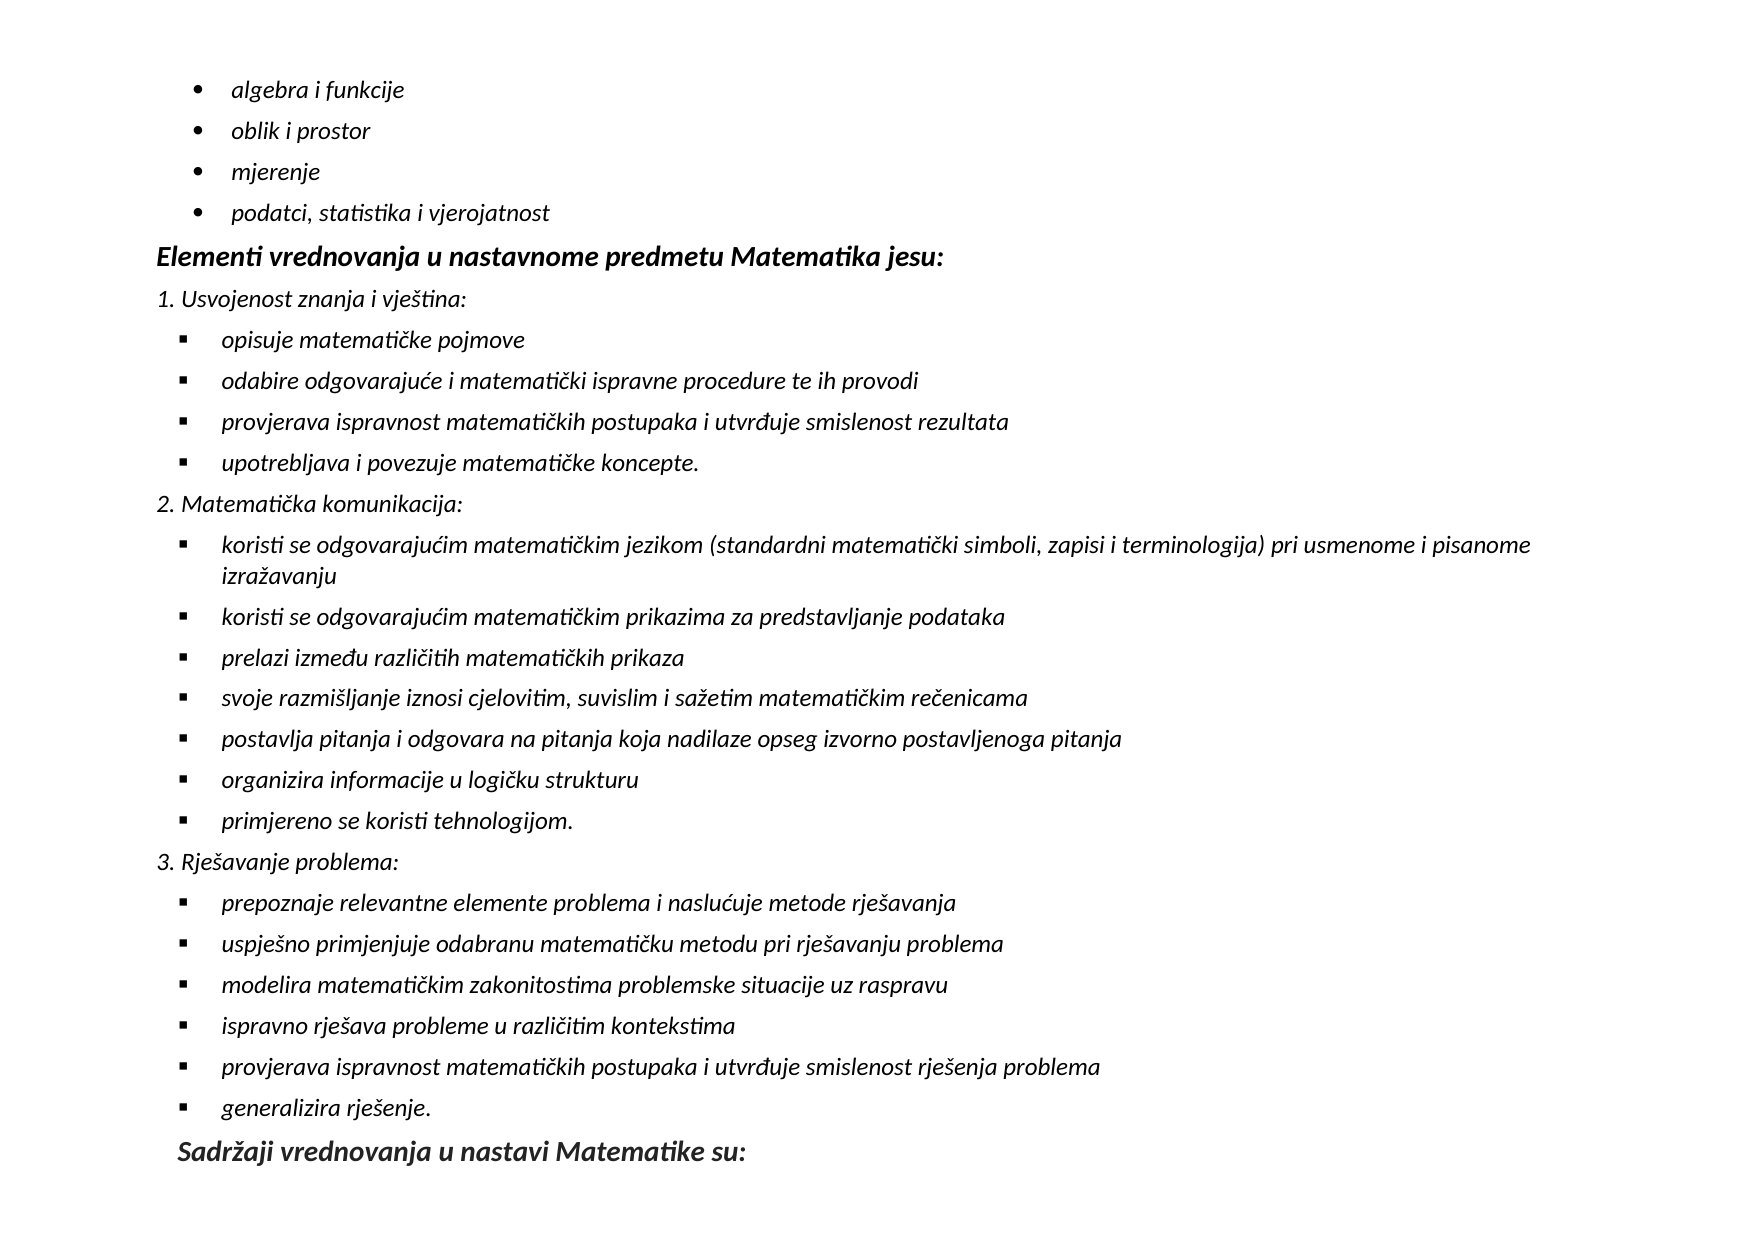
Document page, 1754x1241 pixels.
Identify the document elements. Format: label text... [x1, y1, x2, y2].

list oblik i prostor [194, 115, 1606, 145]
list upotrebljava i povezuje matematičke koncepte. [177, 447, 1606, 478]
text 3. Rješavanje problema: [156, 846, 1606, 877]
list mjerenje [194, 156, 1606, 186]
text Sadržaji vrednovanja u nastavi Matematike su: [177, 1133, 1606, 1168]
list svoje razmišljanje iznosi cjelovitim, suvislim i sažetim matematičkim rečenicama [177, 683, 1606, 713]
list postavlja pitanja i odgovara na pitanja koja nadilaze opseg izvorno postavljenoga pitanja [177, 723, 1606, 754]
text 2. Matematička komunikacija: [156, 488, 1606, 519]
list algebra i funkcije [194, 74, 1606, 104]
list provjerava ispravnost matematičkih postupaka i utvrđuje smislenost rezultata [177, 406, 1606, 437]
text 1. Usvojenost znanja i vještina: [156, 284, 1606, 314]
list prelazi između različitih matematičkih prikaza [177, 642, 1606, 672]
list generalizira rješenje. [177, 1092, 1606, 1122]
list ispravno rješava probleme u različitim kontekstima [177, 1010, 1606, 1041]
list modelira matematičkim zakonitostima problemske situacije uz raspravu [177, 969, 1606, 1000]
text Elementi vrednovanja u nastavnome predmetu Matematika jesu: [156, 238, 1606, 273]
list podatci, statistika i vjerojatnost [194, 197, 1606, 227]
list prepoznaje relevantne elemente problema i naslućuje metode rješavanja [177, 887, 1606, 918]
list uspješno primjenjuje odabranu matematičku metodu pri rješavanju problema [177, 928, 1606, 959]
list organizira informacije u logičku strukturu [177, 764, 1606, 795]
list provjerava ispravnost matematičkih postupaka i utvrđuje smislenost rješenja problema [177, 1051, 1606, 1082]
list primjereno se koristi tehnologijom. [177, 805, 1606, 836]
list koristi se odgovarajućim matematičkim prikazima za predstavljanje podataka [177, 601, 1606, 631]
list koristi se odgovarajućim matematičkim jezikom (standardni matematički simboli, zapisi i terminologija) pri usmenome i pisanome izražavanju [177, 529, 1606, 590]
list opisuje matematičke pojmove [177, 324, 1606, 355]
list odabire odgovarajuće i matematički ispravne procedure te ih provodi [177, 366, 1606, 396]
